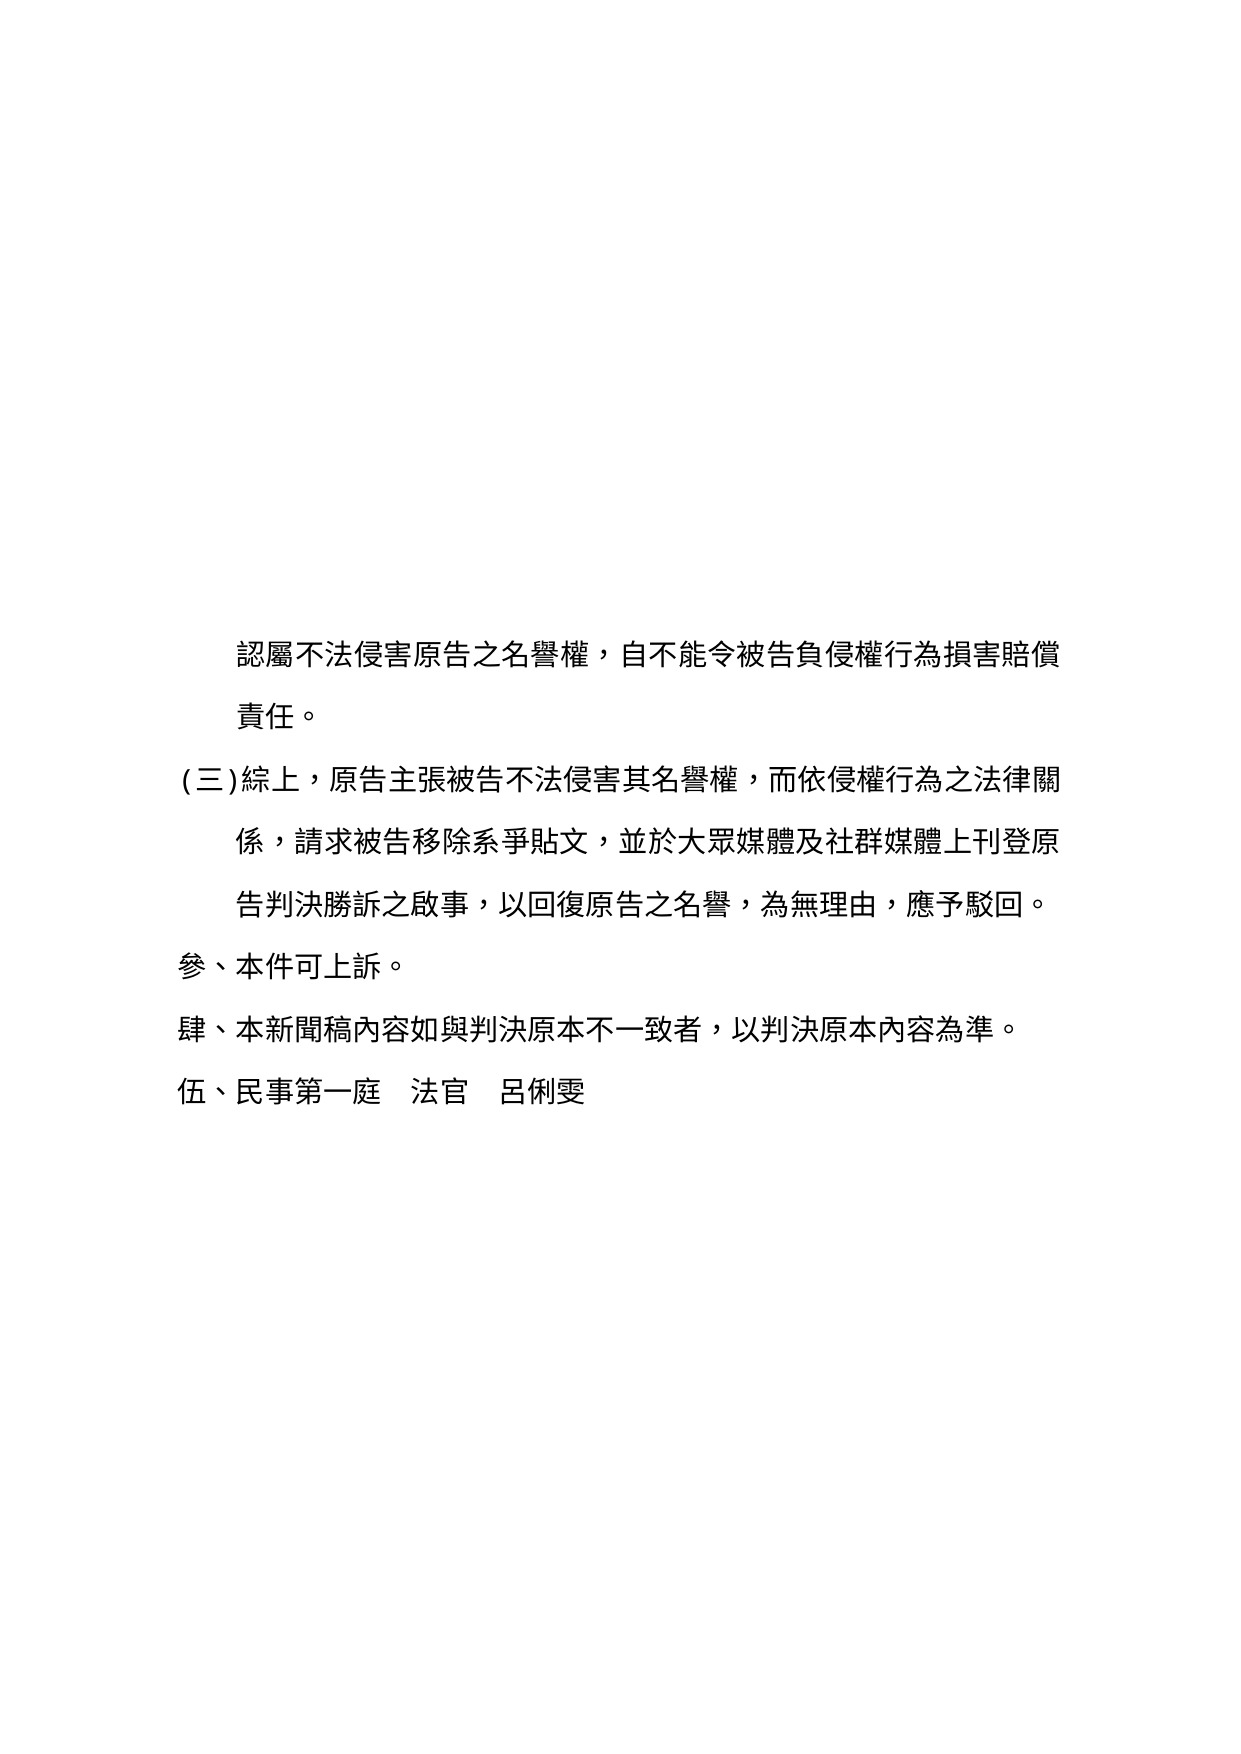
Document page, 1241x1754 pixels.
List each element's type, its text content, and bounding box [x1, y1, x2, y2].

text 認屬不法侵害原告之名譽權，自不能令被告負侵權行為損害賠償責任。 [177, 611, 1063, 736]
text 參、本件可上訴。 [177, 923, 1063, 986]
text 伍、民事第一庭 法官 呂俐雯 [177, 1048, 1063, 1111]
text (三)綜上，原告主張被告不法侵害其名譽權，而依侵權行為之法律關係，請求被告移除系爭貼文，並於大眾媒體及社群媒體上刊登原告判決勝訴之啟事，以回復原告之名譽，為無理由，應予駁回。 [177, 736, 1063, 923]
text 肆、本新聞稿內容如與判決原本不一致者，以判決原本內容為準。 [177, 986, 1063, 1048]
